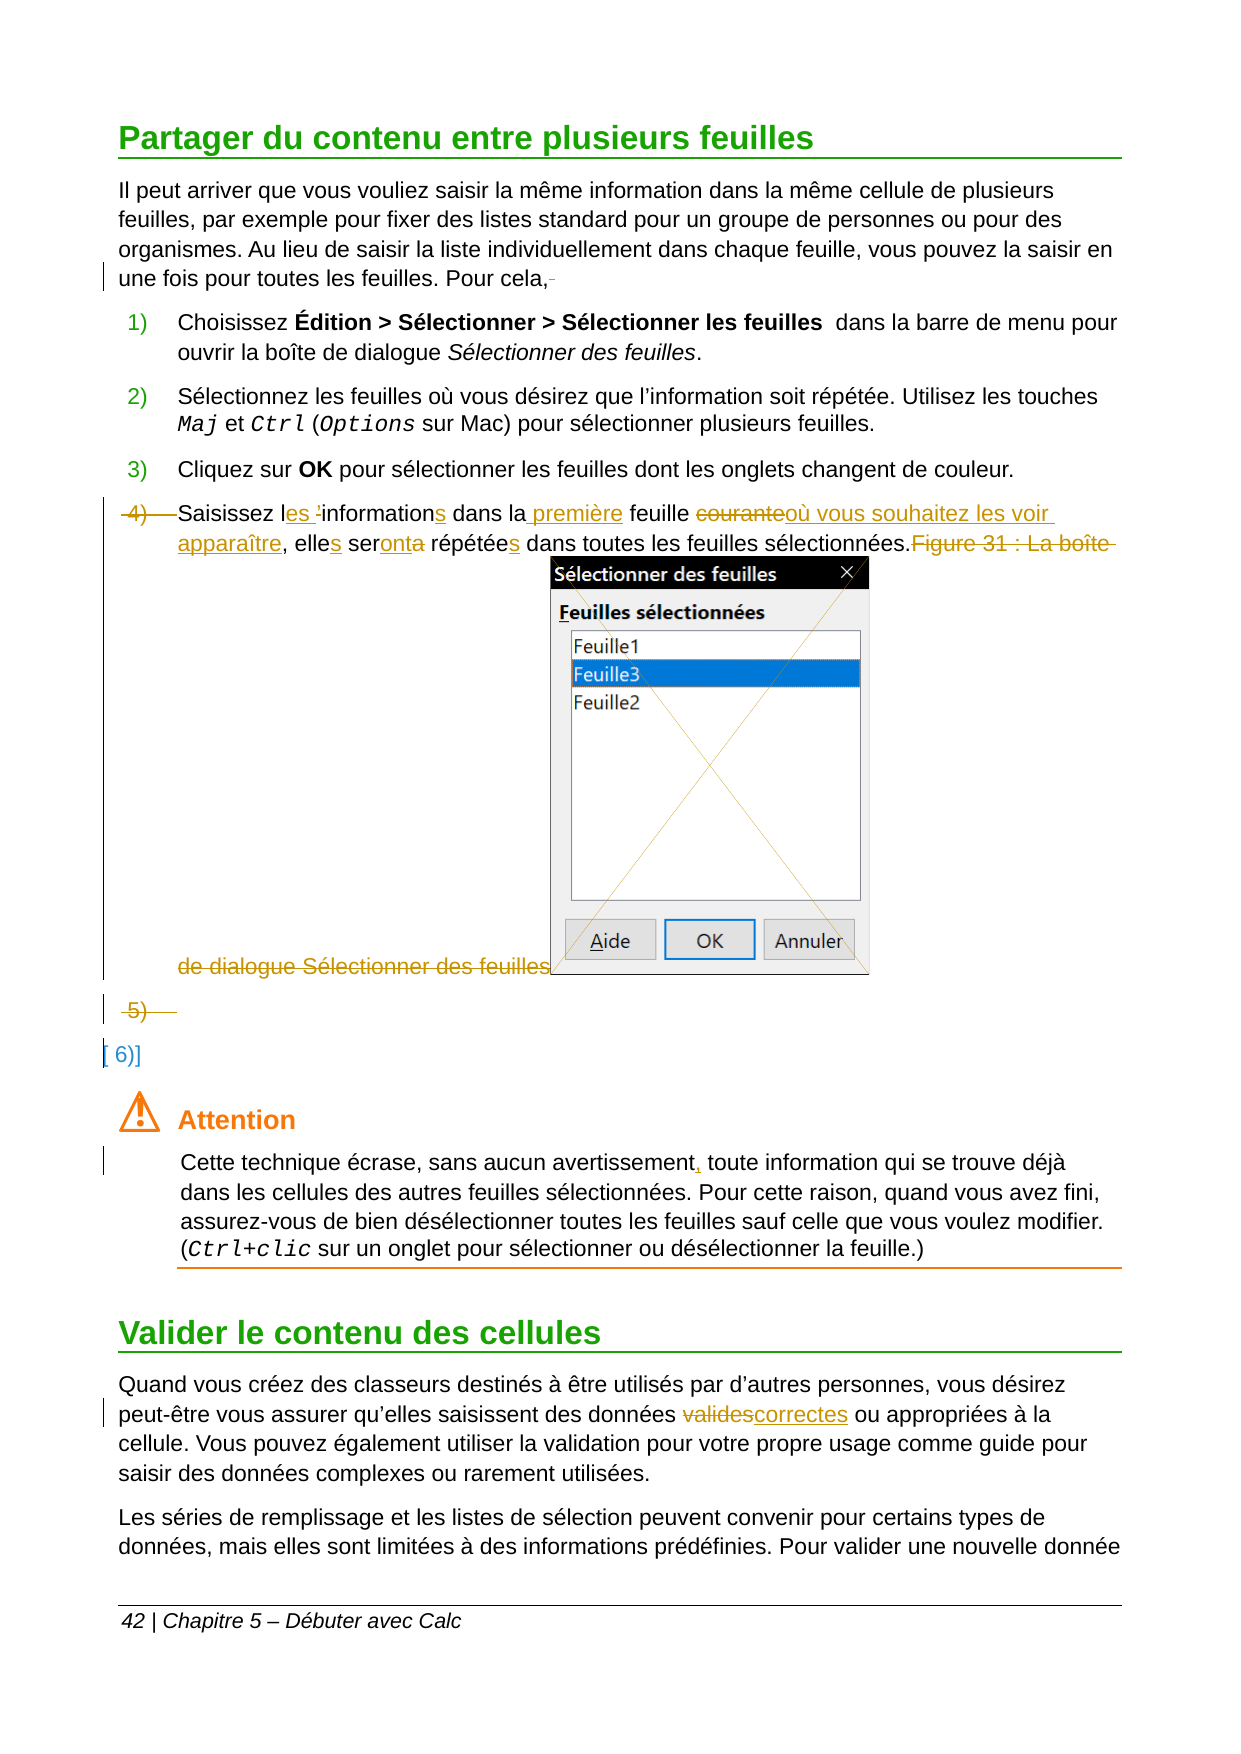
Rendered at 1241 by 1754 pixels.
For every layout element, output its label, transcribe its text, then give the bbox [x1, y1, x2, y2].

picture [711, 557, 870, 974]
picture [552, 556, 868, 764]
picture [550, 557, 709, 973]
list Choisissez Édition > Sélectionner > Sélectionner les feuilles dans la barre de menu pour ouvrir la boîte de dialogue Sélectionner des feuilles. [148, 306, 1122, 365]
text Cette technique écrase, sans aucun avertissement, toute information qui se trouve déjà dans les cellules des autres feuilles sélectionnées. Pour cette raison, quand vous avez fini, assurez-vous de bien désélectionner toutes les feuilles sauf celle que vous voulez modifier. (Ctrl+clic sur un onglet pour sélectionner ou désélectionner la feuille.) [177, 1143, 1122, 1267]
text Il peut arriver que vous vouliez saisir la même information dans la même cellule de plusieurs feuilles, par exemple pour fixer des listes standard pour un groupe de personnes ou pour des organismes. Au lieu de saisir la liste individuellement dans chaque feuille, vous pouvez la saisir en une fois pour toutes les feuilles. Pour cela, [118, 173, 1122, 291]
list Attention [118, 1090, 1122, 1135]
list Cliquez sur OK pour sélectionner les feuilles dont les onglets changent de couleur. [148, 453, 1122, 482]
text Les séries de remplissage et les listes de sélection peuvent convenir pour certains types de données, mais elles sont limitées à des informations prédéfinies. Pour valider une nouvelle donnée [118, 1501, 1122, 1559]
list Sélectionnez les feuilles où vous désirez que l’information soit répétée. Utilisez les touches Maj et Ctrl (Options sur Mac) pour sélectionner plusieurs feuilles. [148, 379, 1122, 438]
list Saisissez les informations dans la première feuille où vous souhaitez les voir apparaître, elles seront répétées dans toutes les feuilles sélectionnées. [148, 497, 1122, 980]
text Quand vous créez des classeurs destinés à être utilisés par d’autres personnes, vous désirez peut-être vous assurer qu’elles saisissent des données correctes ou appropriées à la cellule. Vous pouvez également utiliser la validation pour votre propre usage comme guide pour saisir des données complexes ou rarement utilisées. [118, 1368, 1122, 1486]
subtitle Partager du contenu entre plusieurs feuilles [118, 118, 1122, 157]
subtitle Valider le contenu des cellules [118, 1313, 1122, 1351]
picture [552, 767, 868, 975]
